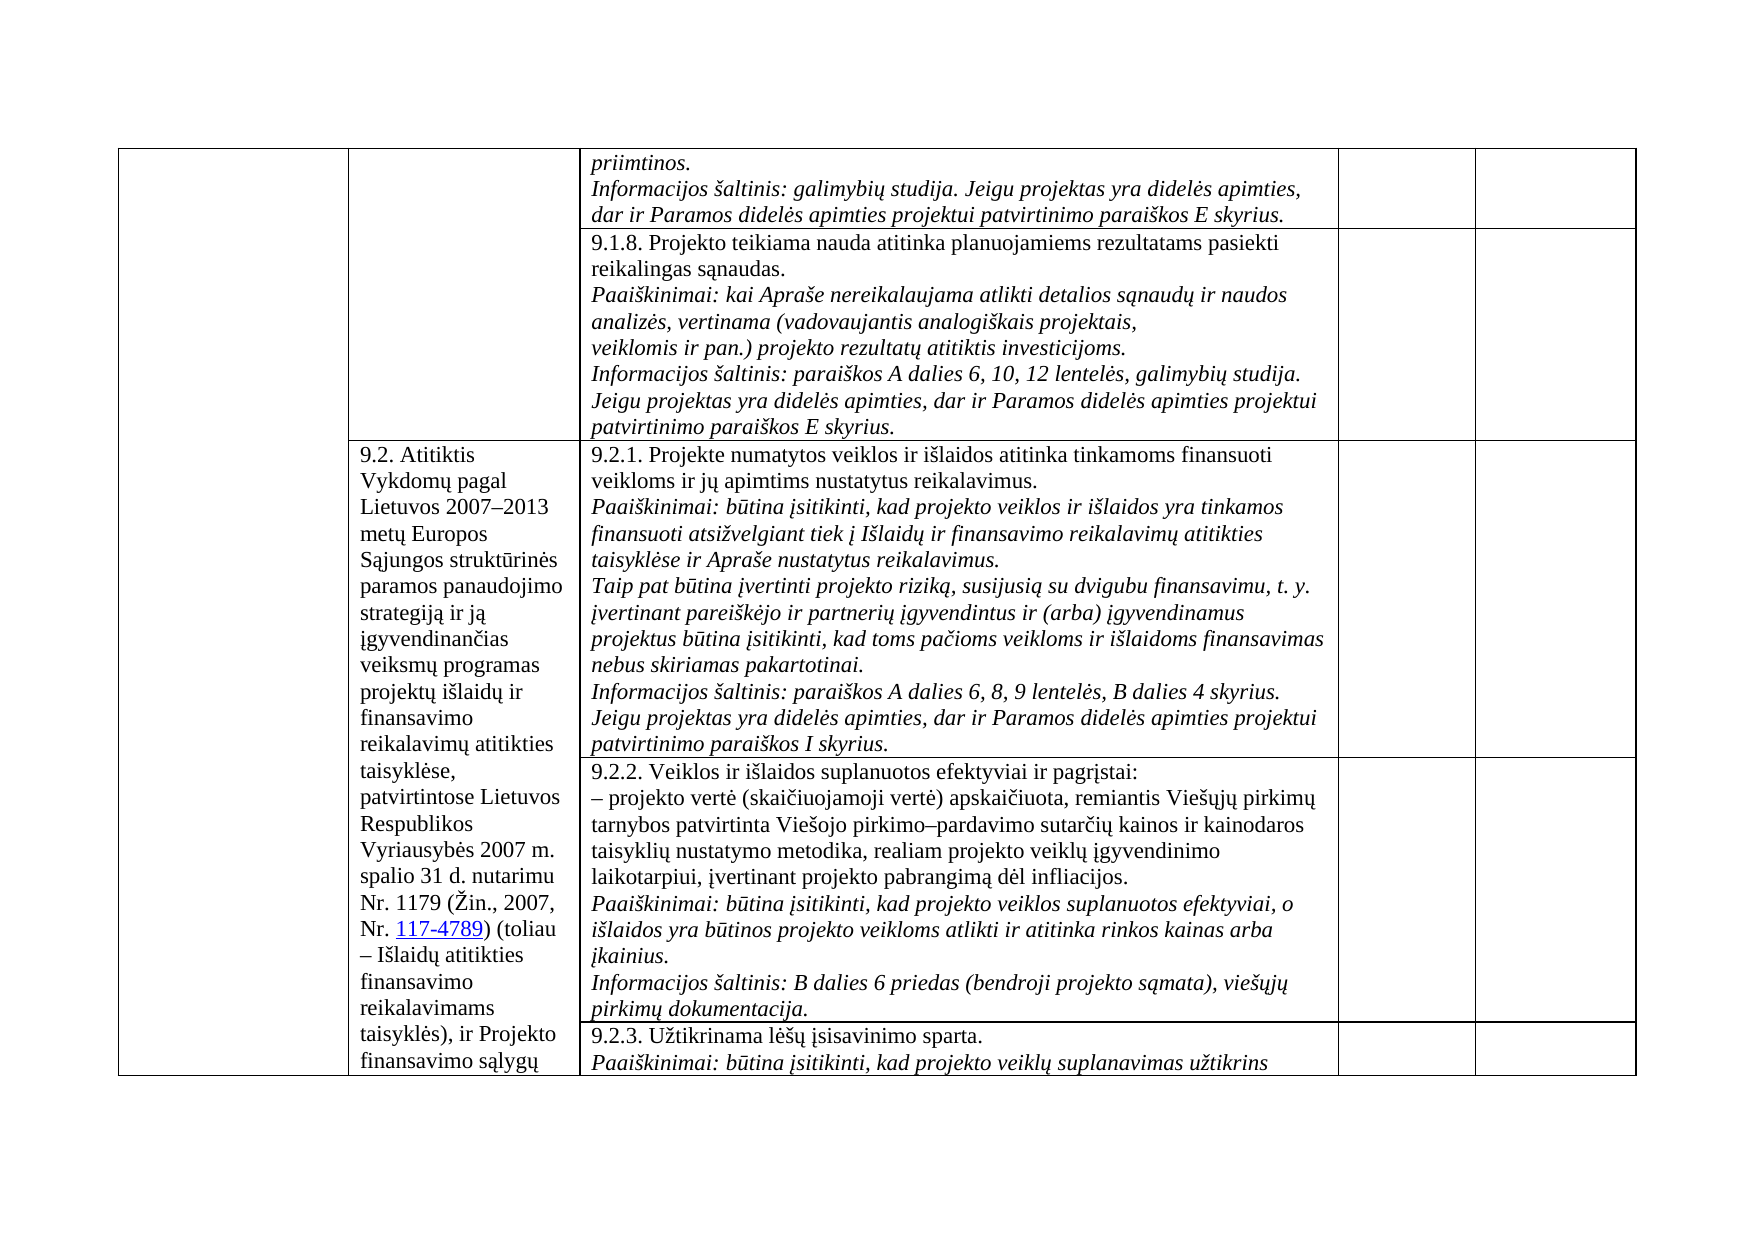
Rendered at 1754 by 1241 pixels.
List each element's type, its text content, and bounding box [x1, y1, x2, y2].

table_cell [1339, 758, 1475, 1021]
table_cell [1476, 441, 1635, 757]
table_cell [1339, 441, 1475, 757]
table_cell [1476, 1023, 1635, 1075]
table_cell priimtinos. Informacijos šaltinis: galimybių studija. Jeigu projektas yra didelės apimties, dar ir Paramos didelės apimties projektui patvirtinimo paraiškos E skyrius. [581, 149, 1338, 228]
table_cell [1476, 229, 1635, 439]
table_cell [1339, 229, 1475, 439]
table_cell [1339, 1023, 1475, 1075]
table_cell [1476, 758, 1635, 1021]
table_cell [119, 149, 348, 1075]
table_cell [349, 149, 579, 439]
table_cell 9.2.2. Veiklos ir išlaidos suplanuotos efektyviai ir pagrįstai: – projekto vertė (skaičiuojamoji vertė) apskaičiuota, remiantis Viešųjų pirkimų tarnybos patvirtinta Viešojo pirkimo–pardavimo sutarčių kainos ir kainodaros taisyklių nustatymo metodika, realiam projekto veiklų įgyvendinimo laikotarpiui, įvertinant projekto pabrangimą dėl infliacijos. Paaiškinimai: būtina įsitikinti, kad projekto veiklos suplanuotos efektyviai, o išlaidos yra būtinos projekto veikloms atlikti ir atitinka rinkos kainas arba įkainius. Informacijos šaltinis: B dalies 6 priedas (bendroji projekto sąmata), viešųjų pirkimų dokumentacija. [581, 758, 1338, 1021]
table_cell 9.2. Atitiktis Vykdomų pagal Lietuvos 2007–2013 metų Europos Sąjungos struktūrinės paramos panaudojimo strategiją ir ją įgyvendinančias veiksmų programas projektų išlaidų ir finansavimo reikalavimų atitikties taisyklėse, patvirtintose Lietuvos Respublikos Vyriausybės 2007 m. spalio 31 d. nutarimu Nr. 1179 (Žin., 2007, Nr. 117-4789) (toliau – Išlaidų atitikties finansavimo reikalavimams taisyklės), ir Projekto finansavimo sąlygų [349, 441, 579, 1075]
table_cell 9.1.8. Projekto teikiama nauda atitinka planuojamiems rezultatams pasiekti reikalingas sąnaudas. Paaiškinimai: kai Apraše nereikalaujama atlikti detalios sąnaudų ir naudos analizės, vertinama (vadovaujantis analogiškais projektais, veiklomis ir pan.) projekto rezultatų atitiktis investicijoms. Informacijos šaltinis: paraiškos A dalies 6, 10, 12 lentelės, galimybių studija. Jeigu projektas yra didelės apimties, dar ir Paramos didelės apimties projektui patvirtinimo paraiškos E skyrius. [581, 229, 1338, 439]
table_cell [1476, 149, 1635, 228]
table_cell 9.2.1. Projekte numatytos veiklos ir išlaidos atitinka tinkamoms finansuoti veikloms ir jų apimtims nustatytus reikalavimus. Paaiškinimai: būtina įsitikinti, kad projekto veiklos ir išlaidos yra tinkamos finansuoti atsižvelgiant tiek į Išlaidų ir finansavimo reikalavimų atitikties taisyklėse ir Apraše nustatytus reikalavimus. Taip pat būtina įvertinti projekto riziką, susijusią su dvigubu finansavimu, t. y. įvertinant pareiškėjo ir partnerių įgyvendintus ir (arba) įgyvendinamus projektus būtina įsitikinti, kad toms pačioms veikloms ir išlaidoms finansavimas nebus skiriamas pakartotinai. Informacijos šaltinis: paraiškos A dalies 6, 8, 9 lentelės, B dalies 4 skyrius. Jeigu projektas yra didelės apimties, dar ir Paramos didelės apimties projektui patvirtinimo paraiškos I skyrius. [581, 441, 1338, 757]
table_cell 9.2.3. Užtikrinama lėšų įsisavinimo sparta. Paaiškinimai: būtina įsitikinti, kad projekto veiklų suplanavimas užtikrins [581, 1023, 1338, 1075]
table_cell [1339, 149, 1475, 228]
